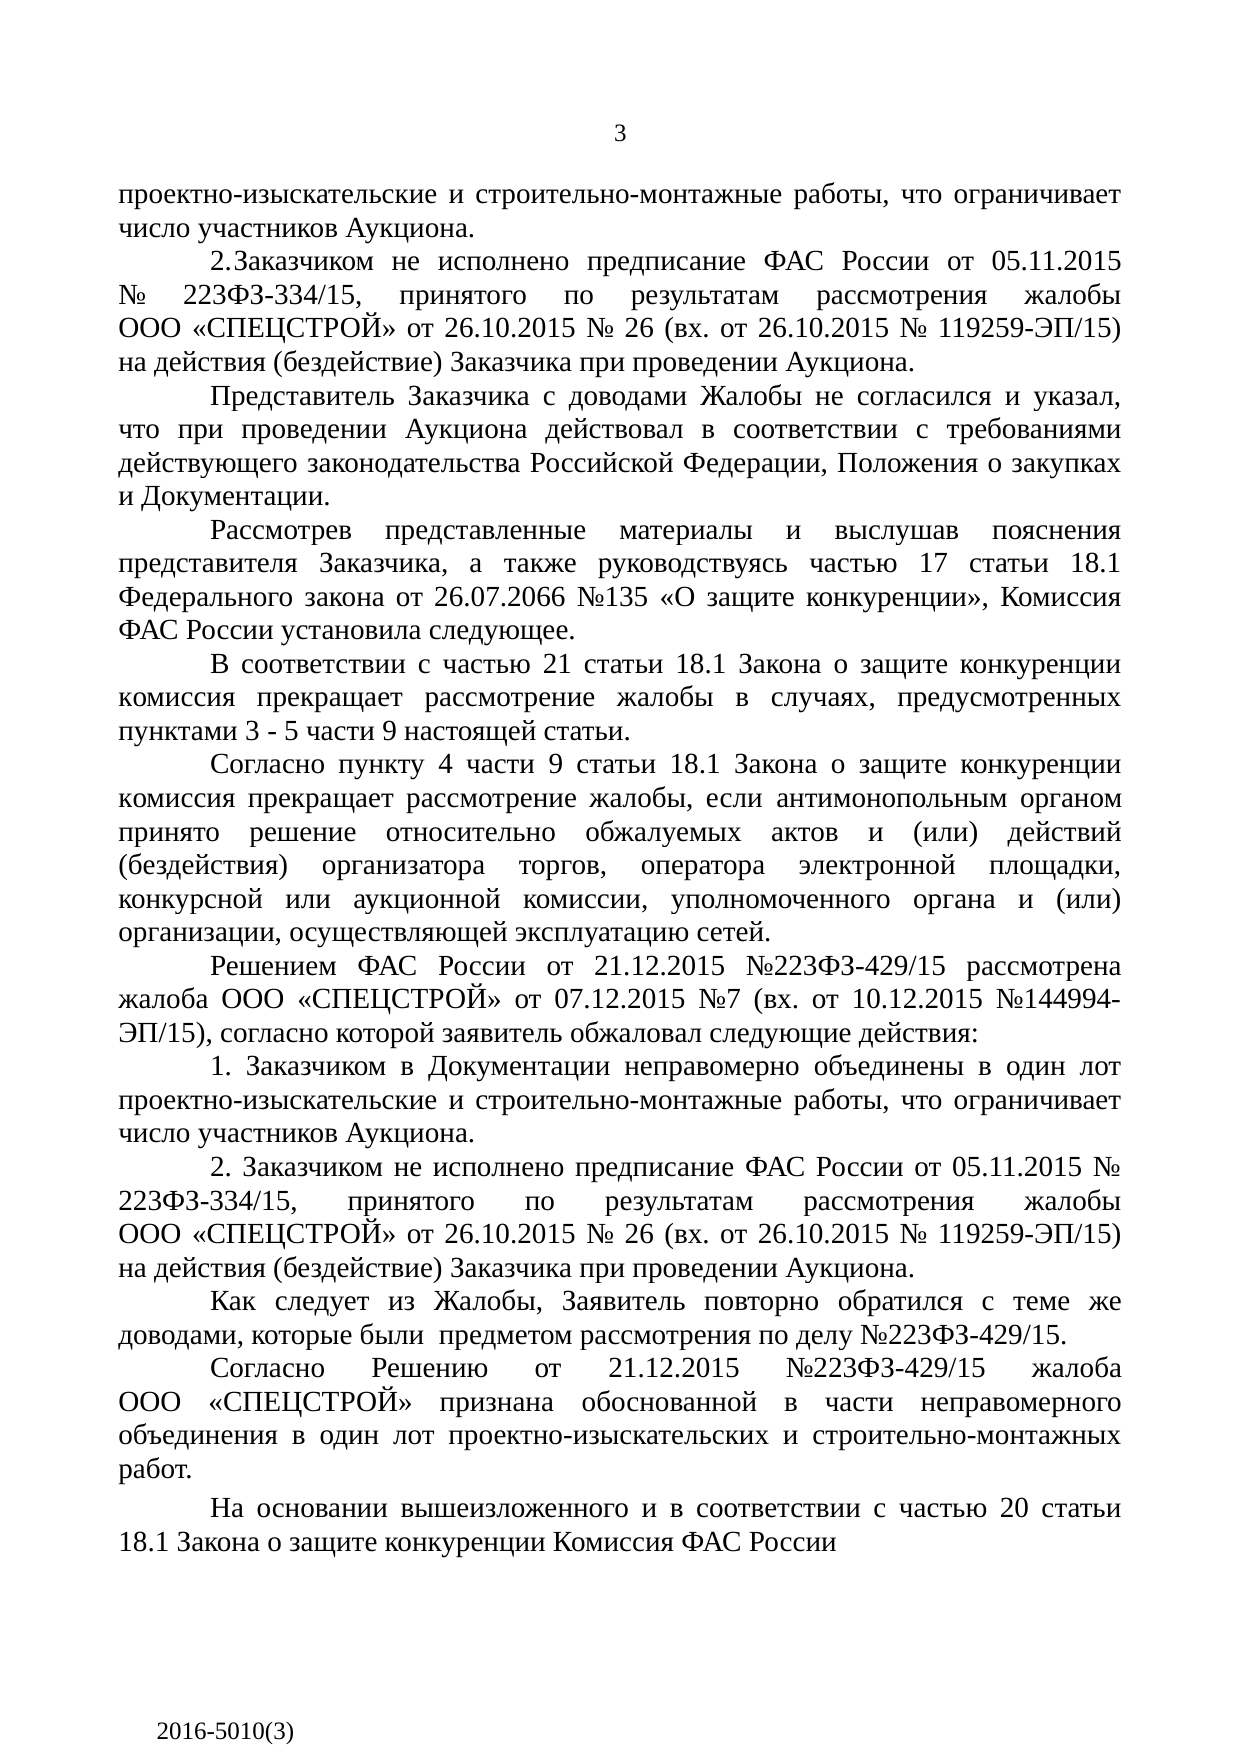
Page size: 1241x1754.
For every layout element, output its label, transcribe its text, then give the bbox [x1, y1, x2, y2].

text Согласно Решению от 21.12.2015 №223ФЗ-429/15 жалоба ООО «СПЕЦСТРОЙ» признана обоснованной в части неправомерного объединения в один лот проектно-изыскательских и строительно-монтажных работ. [118, 1350, 1122, 1484]
text 1. Заказчиком в Документации неправомерно объединены в один лот проектно-изыскательские и строительно-монтажные работы, что ограничивает число участников Аукциона. [118, 1048, 1122, 1149]
text В соответствии с частью 21 статьи 18.1 Закона о защите конкуренции комиссия прекращает рассмотрение жалобы в случаях, предусмотренных пунктами 3 - 5 части 9 настоящей статьи. [118, 646, 1122, 747]
text Согласно пункту 4 части 9 статьи 18.1 Закона о защите конкуренции комиссия прекращает рассмотрение жалобы, если антимонопольным органом принято решение относительно обжалуемых актов и (или) действий (бездействия) организатора торгов, оператора электронной площадки, конкурсной или аукционной комиссии, уполномоченного органа и (или) организации, осуществляющей эксплуатацию сетей. [118, 747, 1122, 948]
text Представитель Заказчика с доводами Жалобы не согласился и указал, что при проведении Аукциона действовал в соответствии с требованиями действующего законодательства Российской Федерации, Положения о закупках и Документации. [118, 378, 1122, 512]
text Рассмотрев представленные материалы и выслушав пояснения представителя Заказчика, а также руководствуясь частью 17 статьи 18.1 Федерального закона от 26.07.2066 №135 «О защите конкуренции», Комиссия ФАС России установила следующее. [118, 512, 1122, 646]
text 2. Заказчиком не исполнено предписание ФАС России от 05.11.2015 № 223ФЗ-334/15, принятого по результатам рассмотрения жалобы ООО «СПЕЦСТРОЙ» от 26.10.2015 № 26 (вх. от 26.10.2015 № 119259-ЭП/15) на действия (бездействие) Заказчика при проведении Аукциона. [118, 1149, 1122, 1283]
text На основании вышеизложенного и в соответствии с частью 20 статьи 18.1 Закона о защите конкуренции Комиссия ФАС России [118, 1490, 1122, 1557]
list проектно-изыскательские и строительно-монтажные работы, что ограничивает число участников Аукциона. [118, 176, 1122, 243]
list Заказчиком не исполнено предписание ФАС России от 05.11.2015 № 223ФЗ-334/15, принятого по результатам рассмотрения жалобы ООО «СПЕЦСТРОЙ» от 26.10.2015 № 26 (вх. от 26.10.2015 № 119259-ЭП/15) на действия (бездействие) Заказчика при проведении Аукциона. [118, 243, 1122, 378]
text Решением ФАС России от 21.12.2015 №223ФЗ-429/15 рассмотрена жалоба ООО «СПЕЦСТРОЙ» от 07.12.2015 №7 (вх. от 10.12.2015 №144994-ЭП/15), согласно которой заявитель обжаловал следующие действия: [118, 948, 1122, 1048]
text Как следует из Жалобы, Заявитель повторно обратился с теме же доводами, которые были предметом рассмотрения по делу №223ФЗ-429/15. [118, 1283, 1122, 1350]
